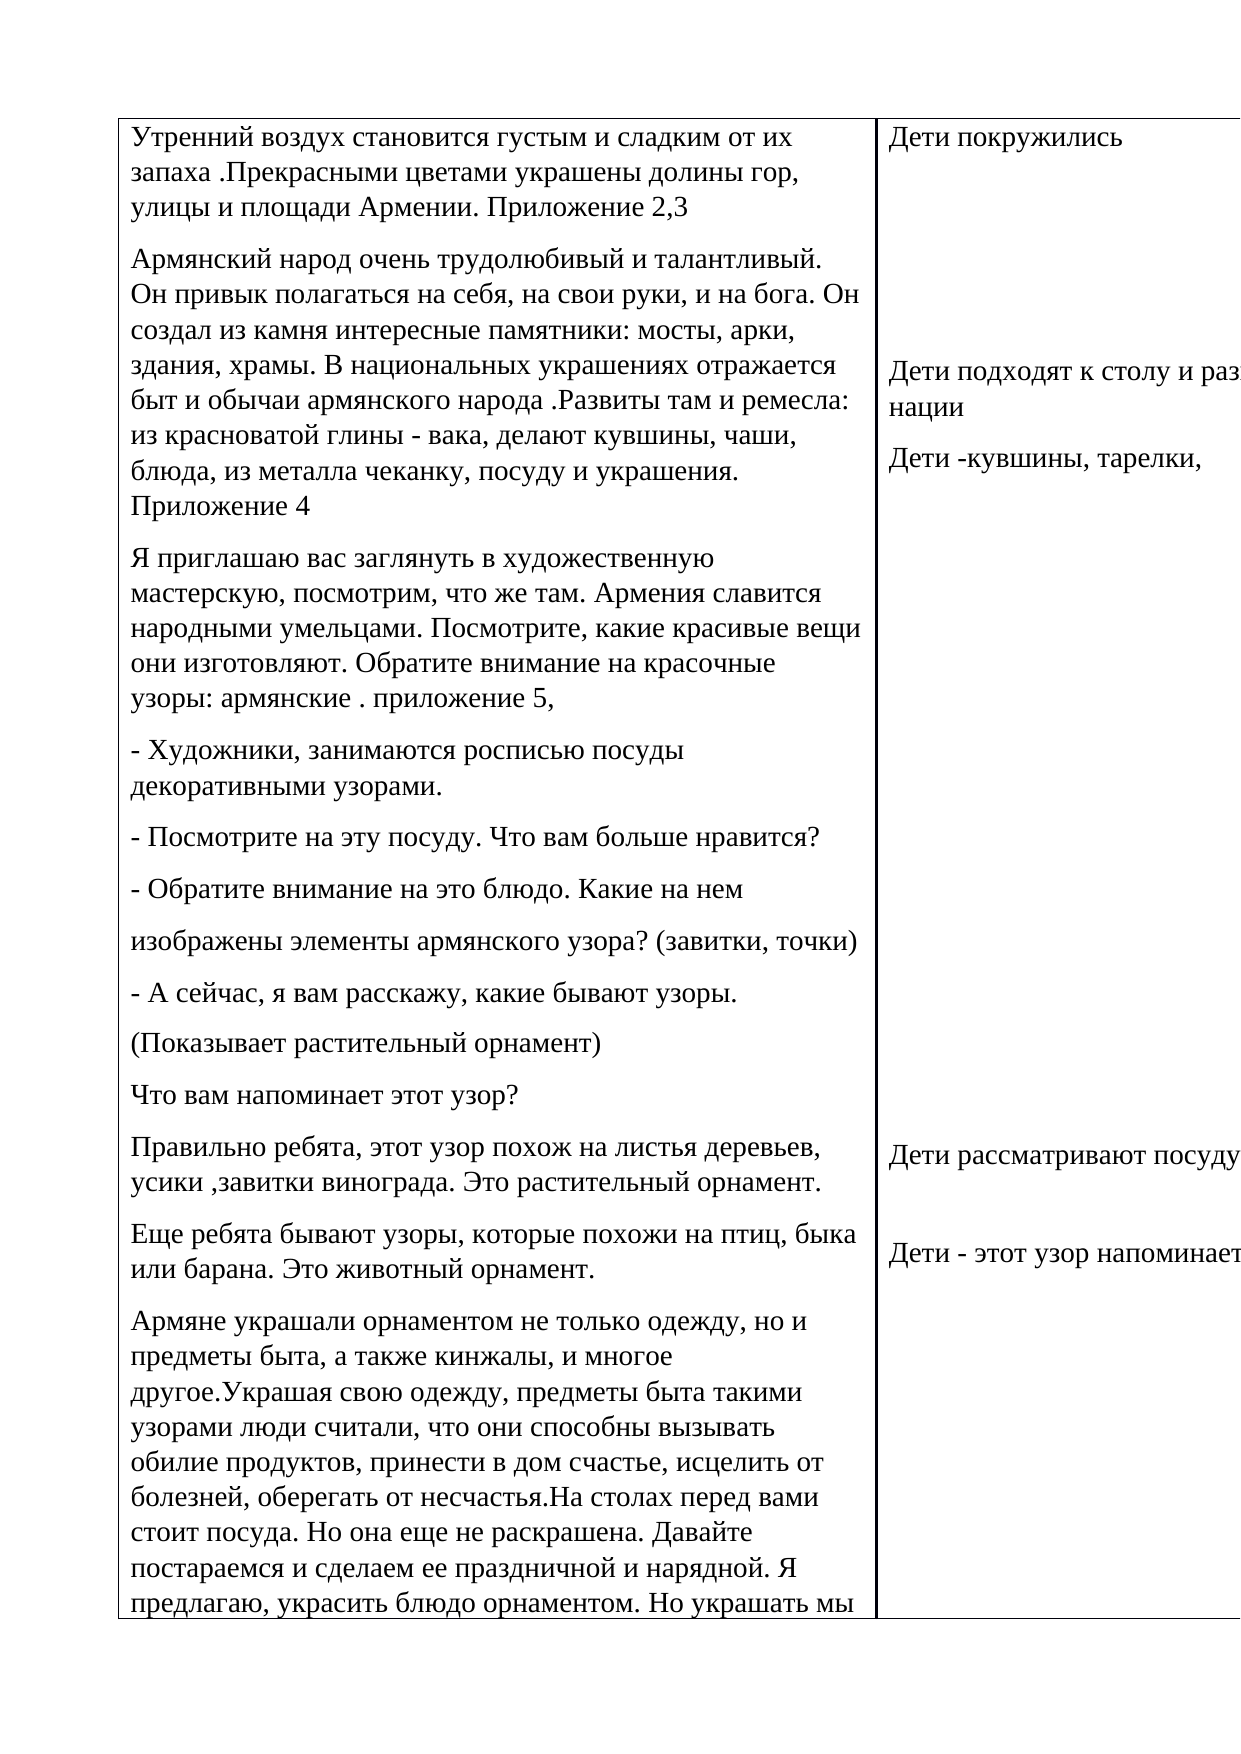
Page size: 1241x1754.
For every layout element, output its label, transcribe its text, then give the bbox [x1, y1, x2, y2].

table_cell Ответ детей ; « Хоти Поворачивают туловище вправо , влево Туловище вперед ,назад Руки вверх потянули Руки вверх вправо, влево Дети покружились Дети подходят к столу и разглядывают посуду армянской нации Дети -кувшины, тарелки, Дети рассматривают посуду Дети - этот узор напоминает листья [878, 119, 1240, 1618]
table_cell Утренний воздух становится густым и сладким от их запаха .Прекрасными цветами украшены долины гор, улицы и площади Армении. Приложение 2,3 Армянский народ очень трудолюбивый и талантливый. Он привык полагаться на себя, на свои руки, и на бога. Он создал из камня интересные памятники: мосты, арки, здания, храмы. В национальных украшениях отражается быт и обычаи армянского народа .Развиты там и ремесла: из красноватой глины - вака, делают кувшины, чаши, блюда, из металла чеканку, посуду и украшения. Приложение 4 Я приглашаю вас заглянуть в художественную мастерскую, посмотрим, что же там. Армения славится народными умельцами. Посмотрите, какие красивые вещи они изготовляют. Обратите внимание на красочные узоры: армянские . приложение 5, - Художники, занимаются росписью посуды декоративными узорами. - Посмотрите на эту посуду. Что вам больше нравится? - Обратите внимание на это блюдо. Какие на нем изображены элементы армянского узора? (завитки, точки) - А сейчас, я вам расскажу, какие бывают узоры. (Показывает растительный орнамент) Что вам напоминает этот узор? Правильно ребята, этот узор похож на листья деревьев, усики ,завитки винограда. Это растительный орнамент. Еще ребята бывают узоры, которые похожи на птиц, быка или барана. Это животный орнамент. Армяне украшали орнаментом не только одежду, но и предметы быта, а также кинжалы, и многое другое.Украшая свою одежду, предметы быта такими узорами люди считали, что они способны вызывать обилие продуктов, принести в дом счастье, исцелить от болезней, оберегать от несчастья.На столах перед вами стоит посуда. Но она еще не раскрашена. Давайте постараемся и сделаем ее праздничной и нарядной. Я предлагаю, украсить блюдо орнаментом. Но украшать мы [119, 119, 875, 1618]
